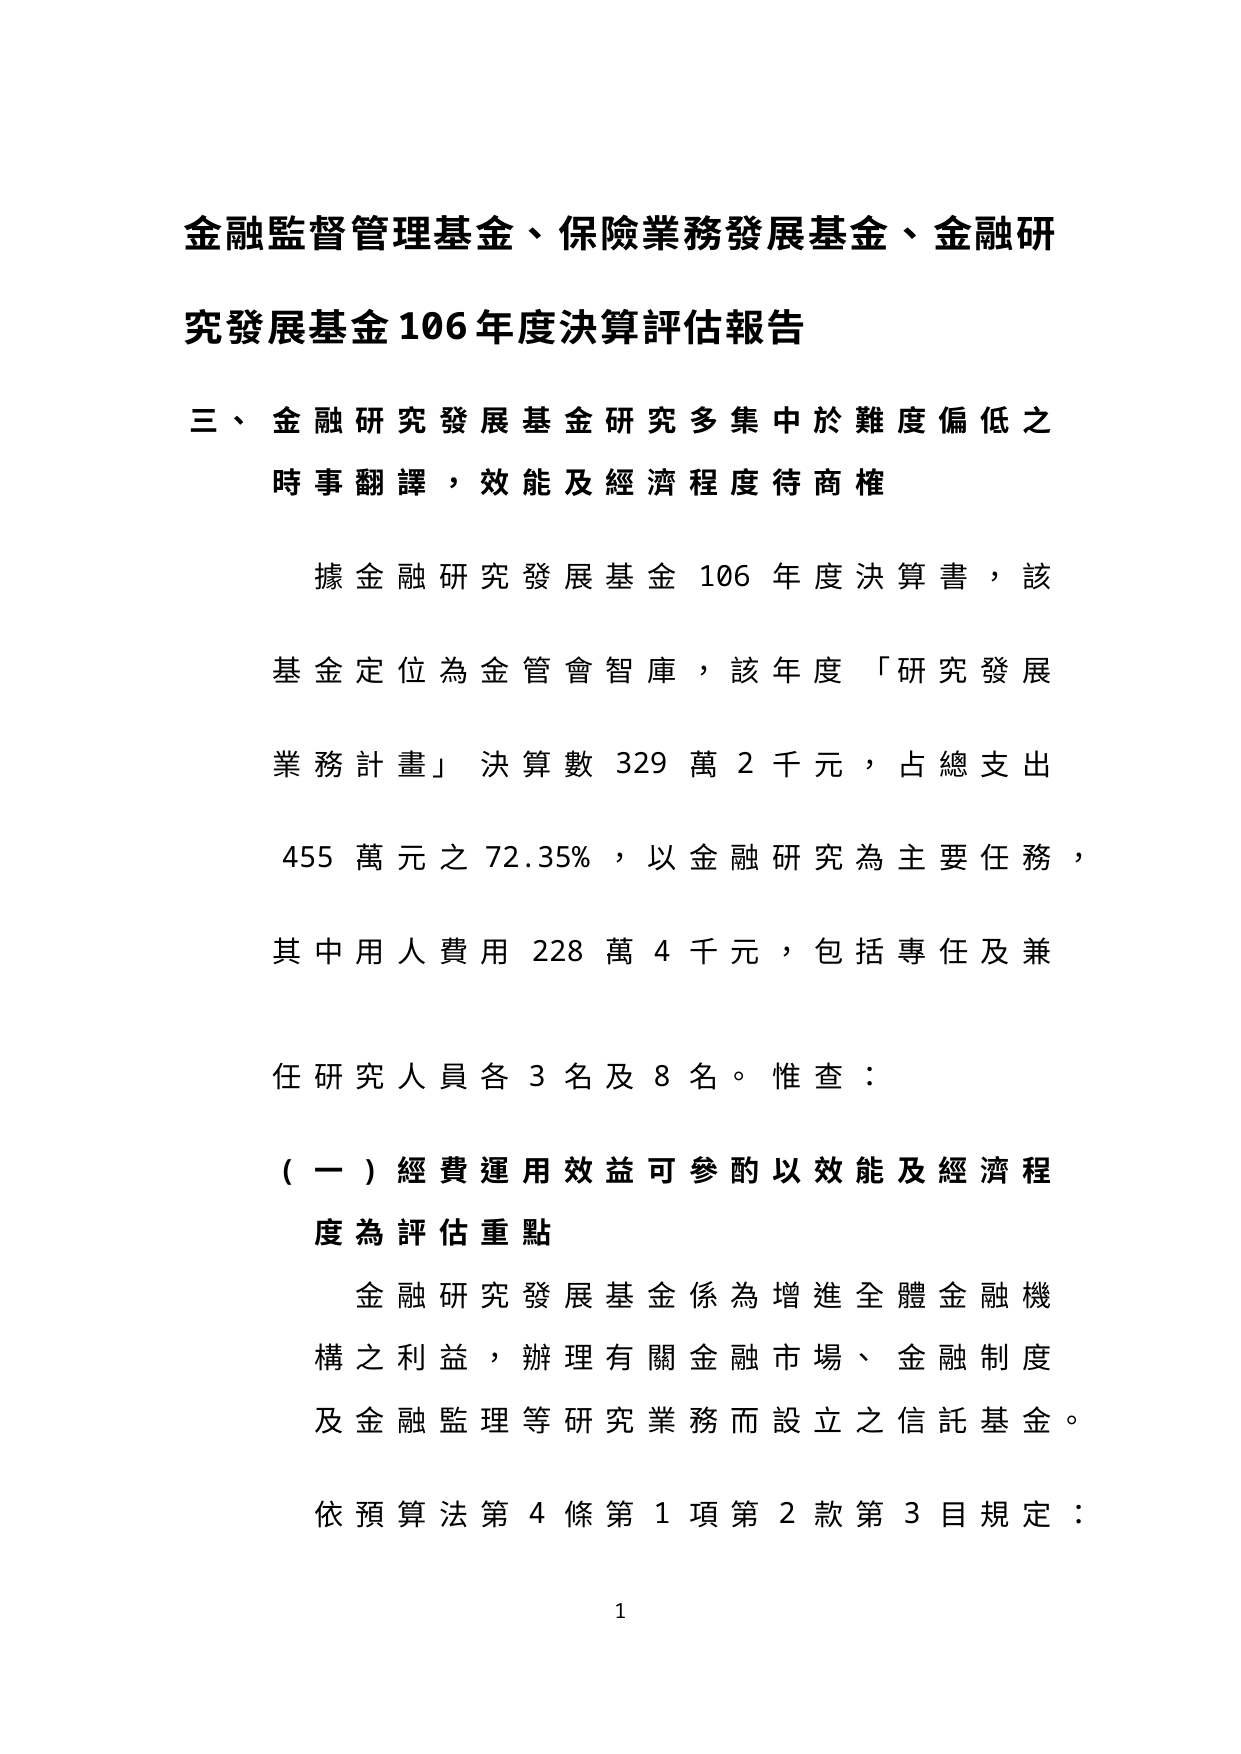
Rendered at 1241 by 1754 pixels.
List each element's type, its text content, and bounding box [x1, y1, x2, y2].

text 三、金融研究發展基金研究多集中於難度偏低之時事翻譯，效能及經濟程度待商榷 [183, 377, 1058, 502]
text 據金融研究發展基金106年度決算書，該基金定位為金管會智庫，該年度「研究發展業務計畫」決算數329萬2千元，占總支出455萬元之72.35%，以金融研究為主要任務，其中用人費用228萬4千元，包括專任及兼任研究人員各3名及8名。惟查： [242, 502, 1058, 1127]
text 金融研究發展基金係為增進全體金融機構之利益，辦理有關金融市場、金融制度及金融監理等研究業務而設立之信託基金。依預算法第4條第1項第2款第3目規定：「為國內外機關、團體或私人之利益，依所定條件管理或處分者，為信託基金。」復參照決算法第23條規定：「審計機關審核各機關或各基金決算，應注意左列效能：…四、經濟與不經濟之程度。五、施政效能或營業效能之程度，及與同類機關或基金之比較。…。」綜此，該基金經費運用效益當以設立目的落實程度為衡量範圍，可參酌前揭審計機關標準，以效能及經濟程度為評估重點。 [271, 1252, 1058, 1564]
text (一)經費運用效益可參酌以效能及經濟程度為評估重點 [242, 1127, 1058, 1252]
text 金融監督管理基金、保險業務發展基金、金融研究發展基金106年度決算評估報告 [183, 189, 1058, 377]
